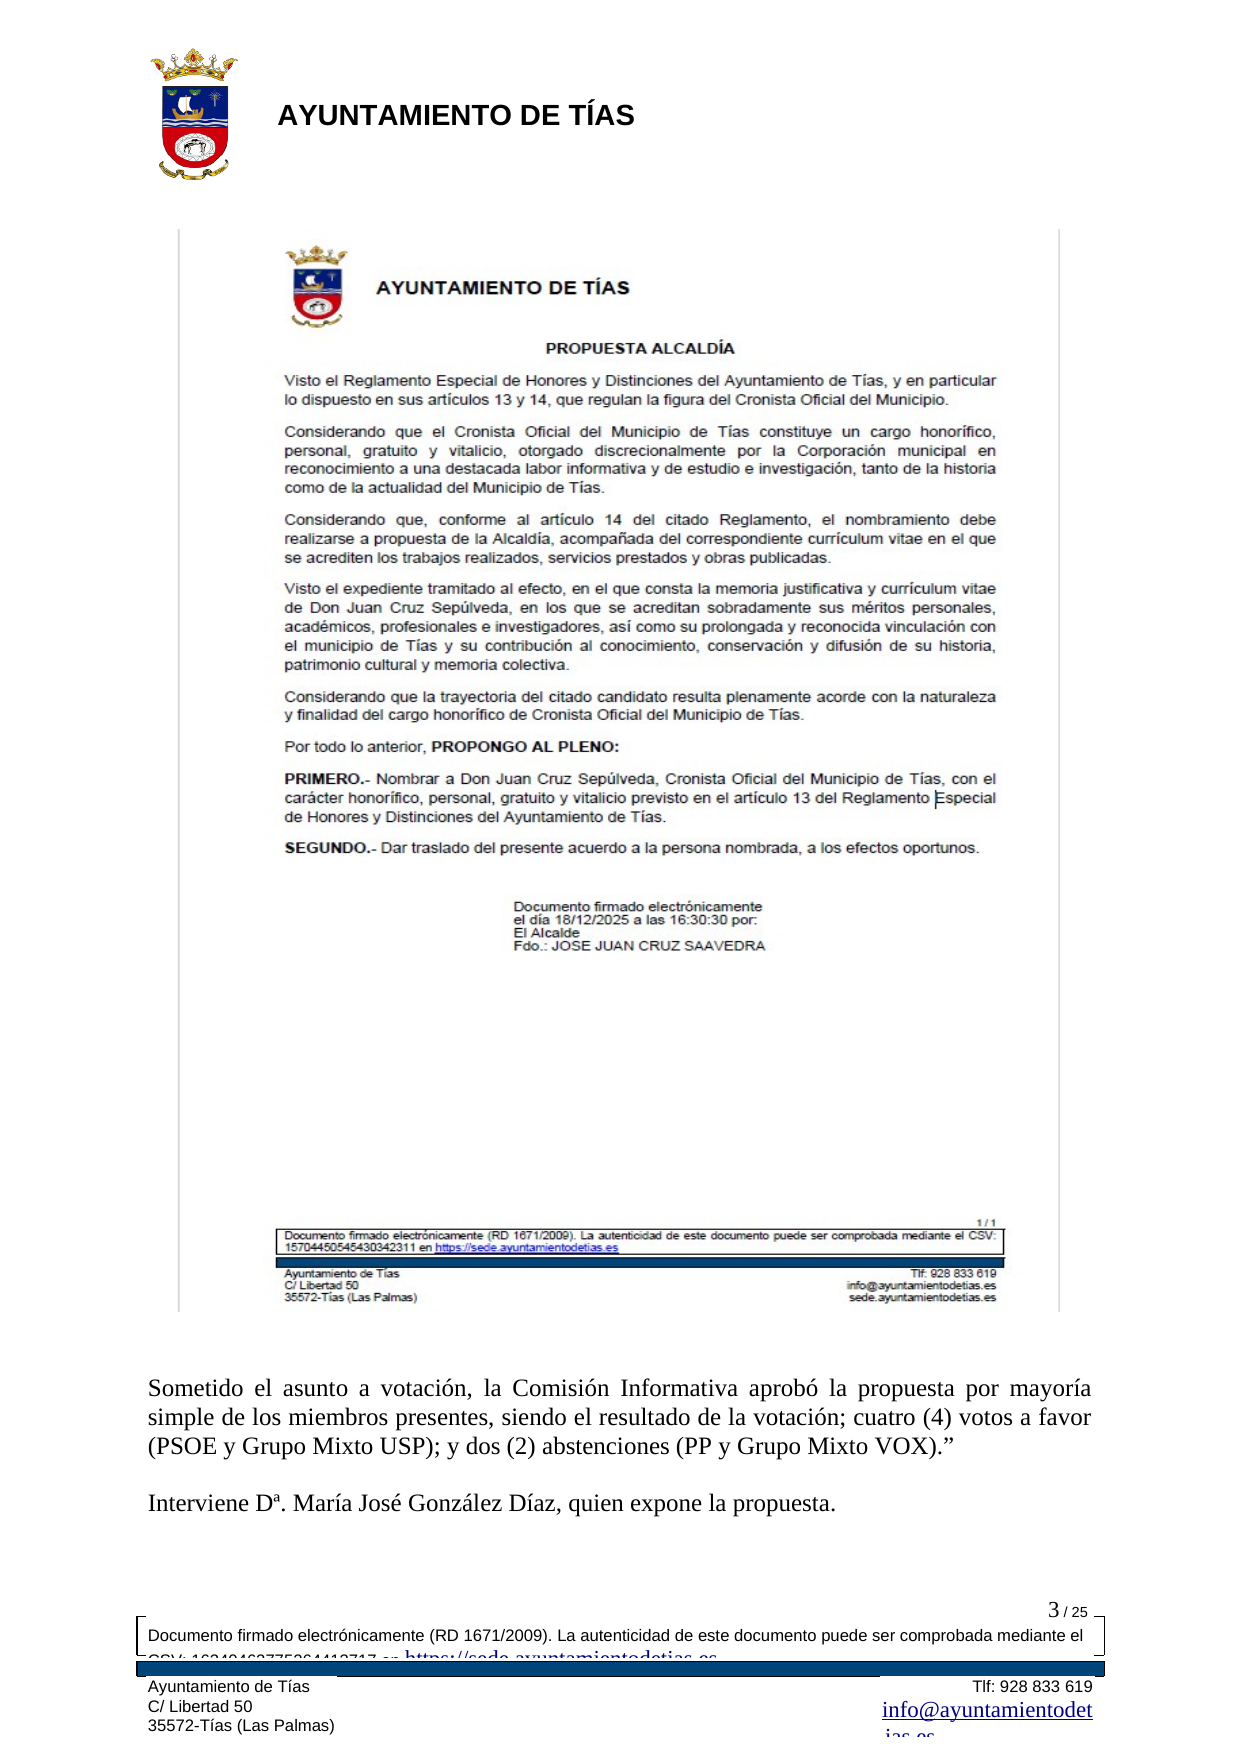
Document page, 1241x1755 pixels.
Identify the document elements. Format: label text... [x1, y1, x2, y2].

text Interviene Dª. María José González Díaz, quien expone la propuesta. [148, 1488, 1128, 1517]
text Sometido el asunto a votación, la Comisión Informativa aprobó la propuesta por mayoría simple de los miembros presentes, siendo el resultado de la votación; cuatro (4) votos a favor (PSOE y Grupo Mixto USP); y dos (2) abstenciones (PP y Grupo Mixto VOX).” [148, 1373, 1093, 1459]
